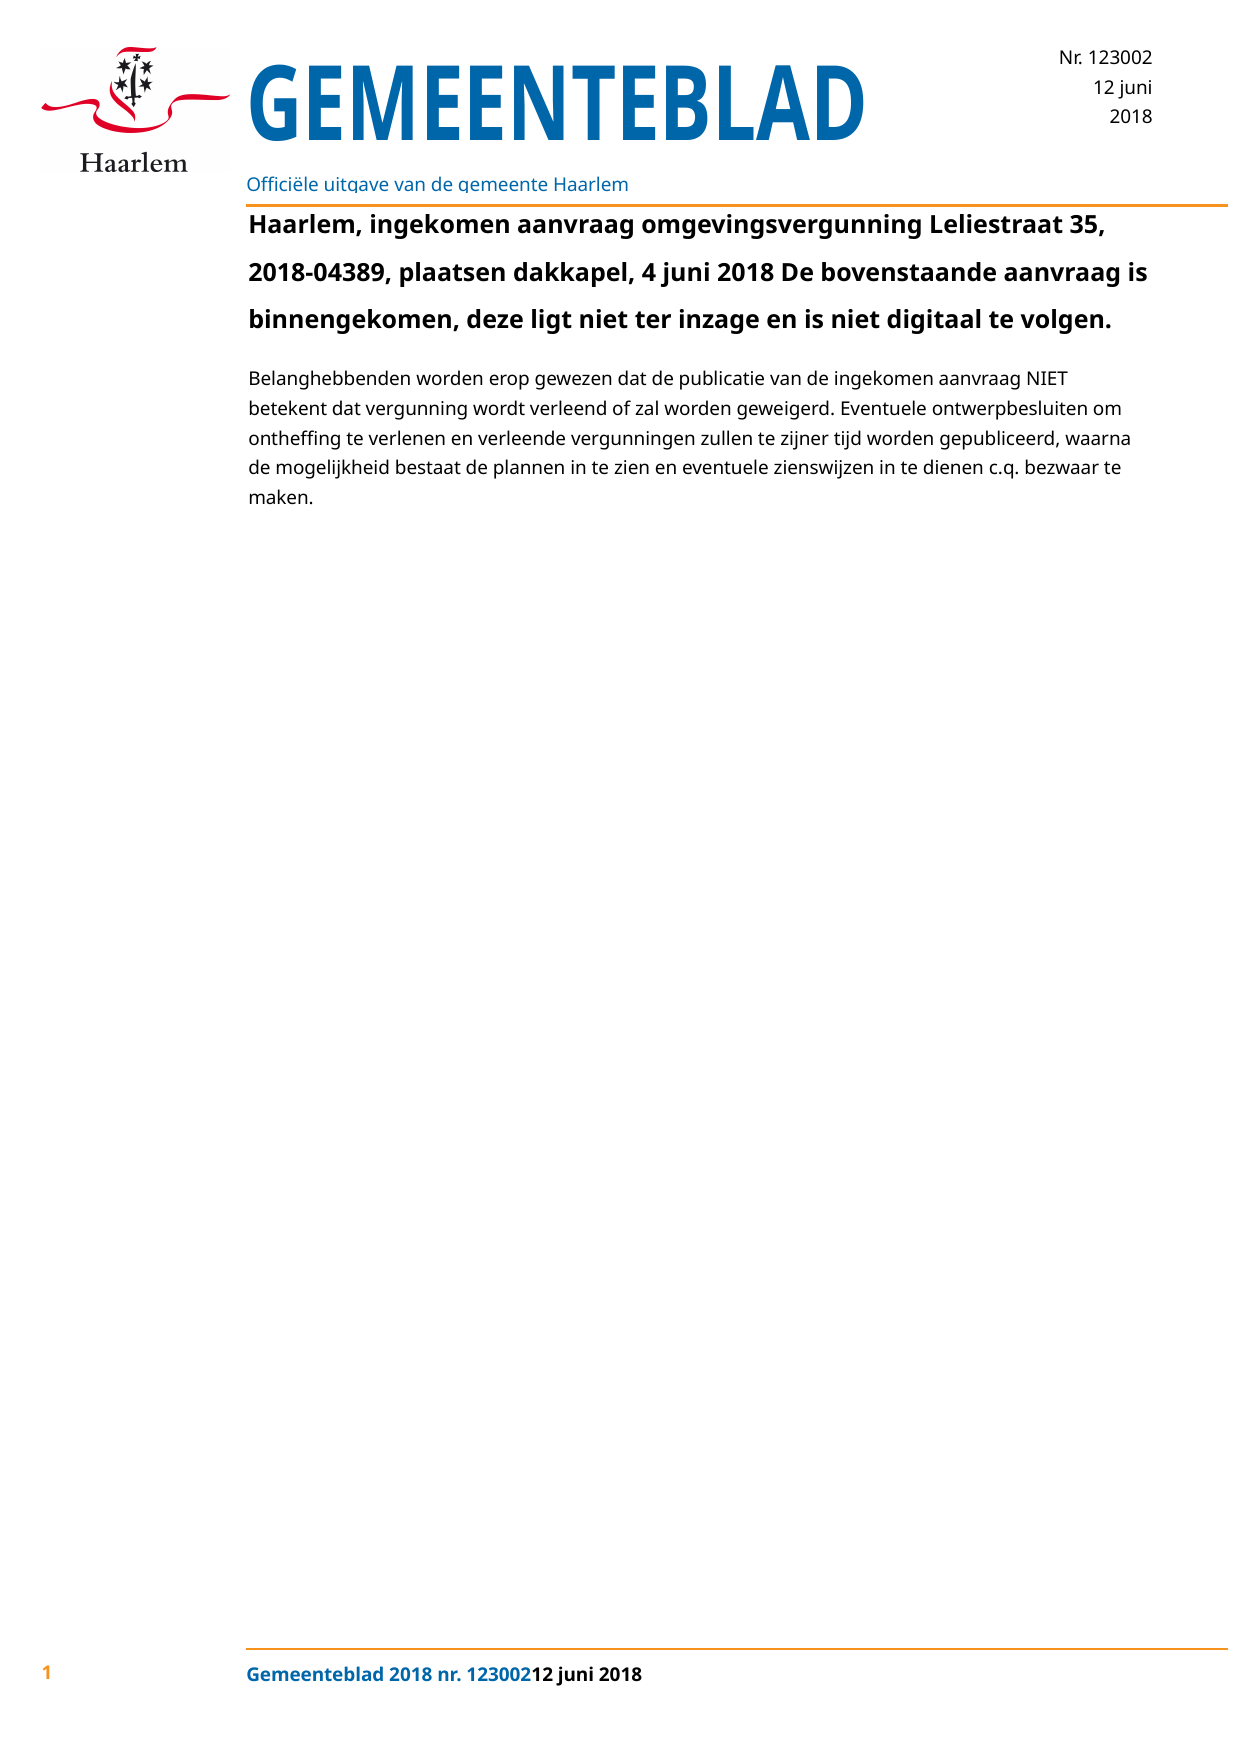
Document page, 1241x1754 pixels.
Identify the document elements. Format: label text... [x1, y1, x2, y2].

picture [41, 47, 231, 172]
text Belanghebbenden worden erop gewezen dat de publicatie van de ingekomen aanvraag NIET betekent dat vergunning wordt verleend of zal worden geweigerd. Eventuele ontwerpbesluiten om ontheffing te verlenen en verleende vergunningen zullen te zijner tijd worden gepubliceerd, waarna de mogelijkheid bestaat de plannen in te zien en eventuele zienswijzen in te dienen c.q. bezwaar te maken. [248, 366, 1152, 509]
text Haarlem, ingekomen aanvraag omgevingsvergunning Leliestraat 35, 2018-04389, plaatsen dakkapel, 4 juni 2018 De bovenstaande aanvraag is binnengekomen, deze ligt niet ter inzage en is niet digitaal te volgen. [248, 207, 1152, 336]
